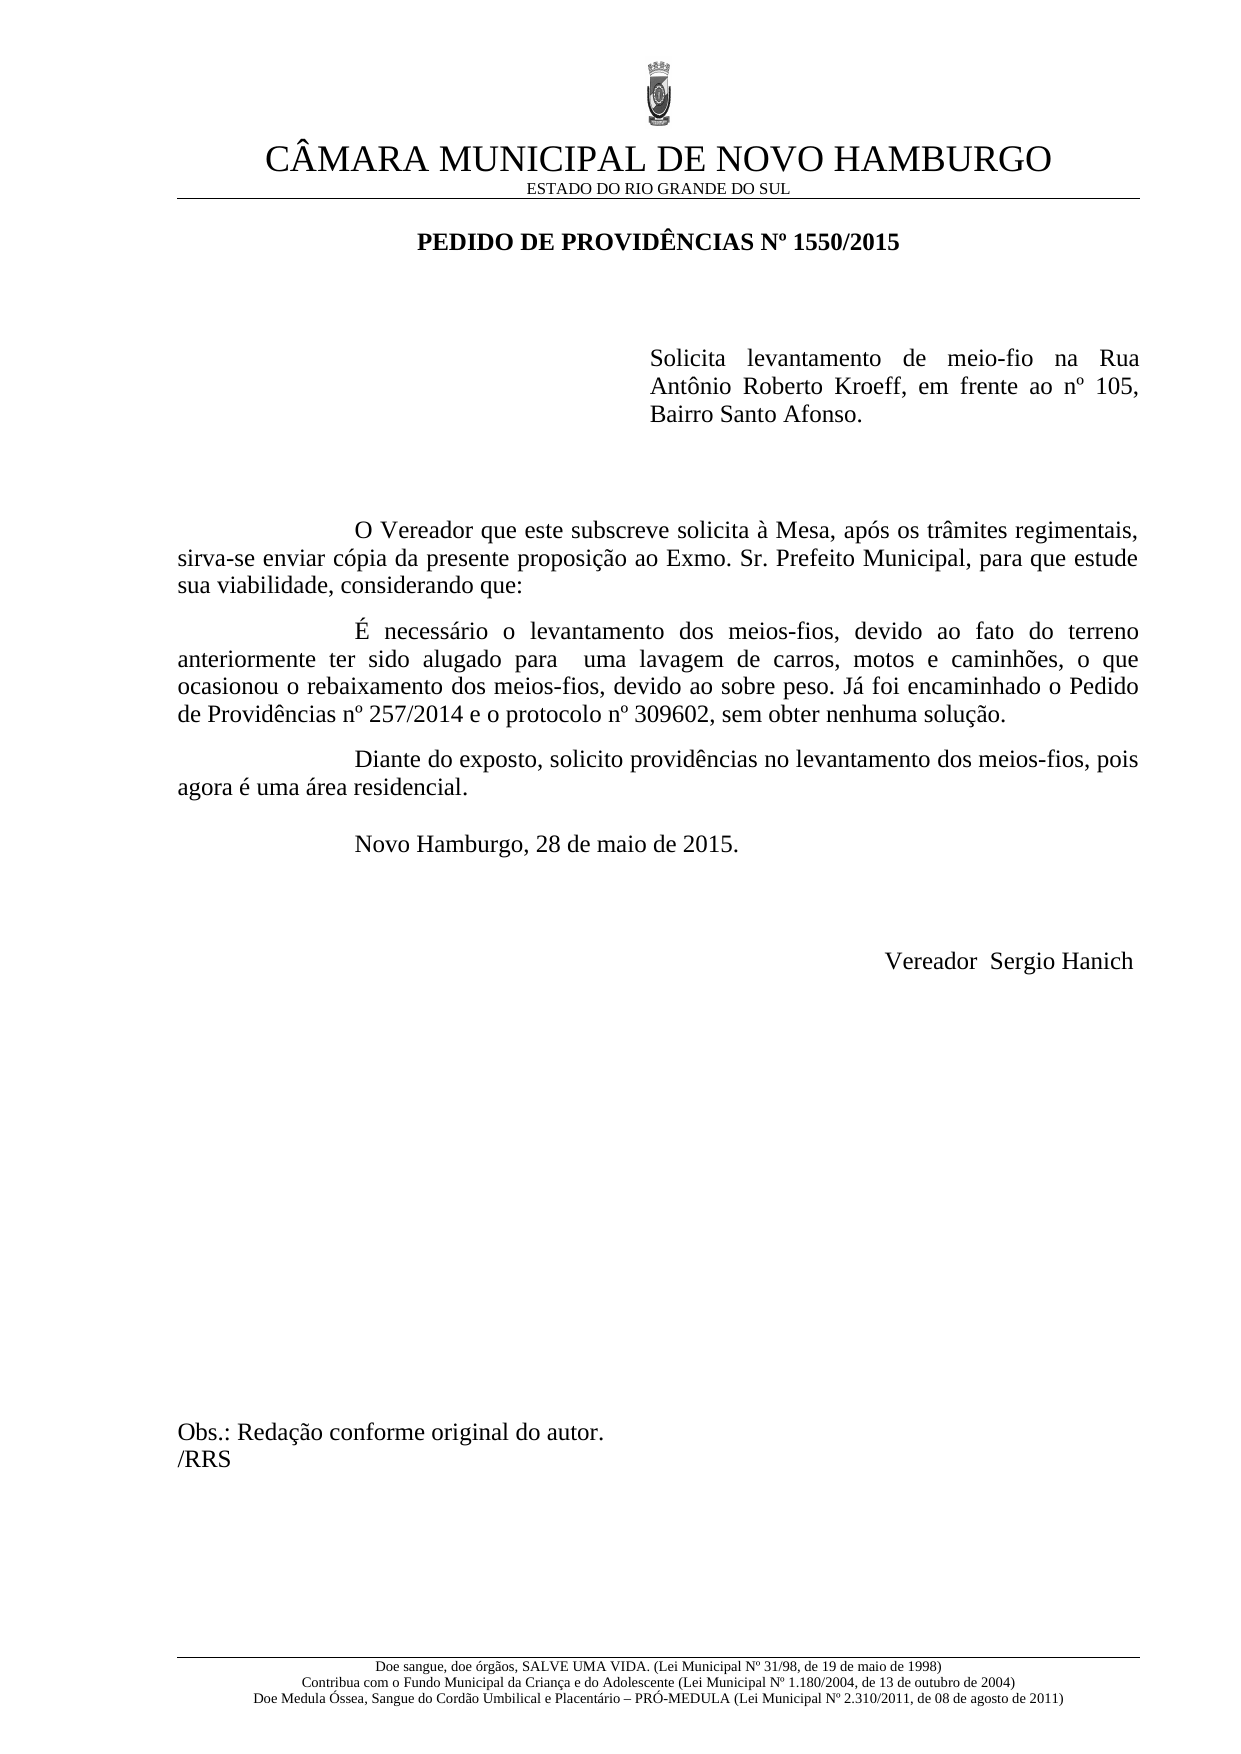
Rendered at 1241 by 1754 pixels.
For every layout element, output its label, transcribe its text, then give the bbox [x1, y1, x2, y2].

text O Vereador que este subscreve solicita à Mesa, após os trâmites regimentais, sirva-se enviar cópia da presente proposição ao Exmo. Sr. Prefeito Municipal, para que estude sua viabilidade, considerando que: [177, 516, 1140, 599]
text Obs.: Redação conforme original do autor. [177, 1418, 1140, 1446]
text /RRS [177, 1446, 1140, 1473]
text Novo Hamburgo, 28 de maio de 2015. [177, 831, 1140, 858]
text Solicita levantamento de meio-fio na Rua Antônio Roberto Kroeff, em frente ao nº 105, Bairro Santo Afonso. [649, 344, 1140, 428]
text PEDIDO DE PROVIDÊNCIAS Nº 1550/2015 [177, 228, 1140, 256]
text Diante do exposto, solicito providências no levantamento dos meios-fios, pois agora é uma área residencial. [177, 746, 1140, 801]
text Vereador Sergio Hanich [177, 947, 1140, 974]
text É necessário o levantamento dos meios-fios, devido ao fato do terreno anteriormente ter sido alugado para uma lavagem de carros, motos e caminhões, o que ocasionou o rebaixamento dos meios-fios, devido ao sobre peso. Já foi encaminhado o Pedido de Providências nº 257/2014 e o protocolo nº 309602, sem obter nenhuma solução. [177, 617, 1140, 728]
